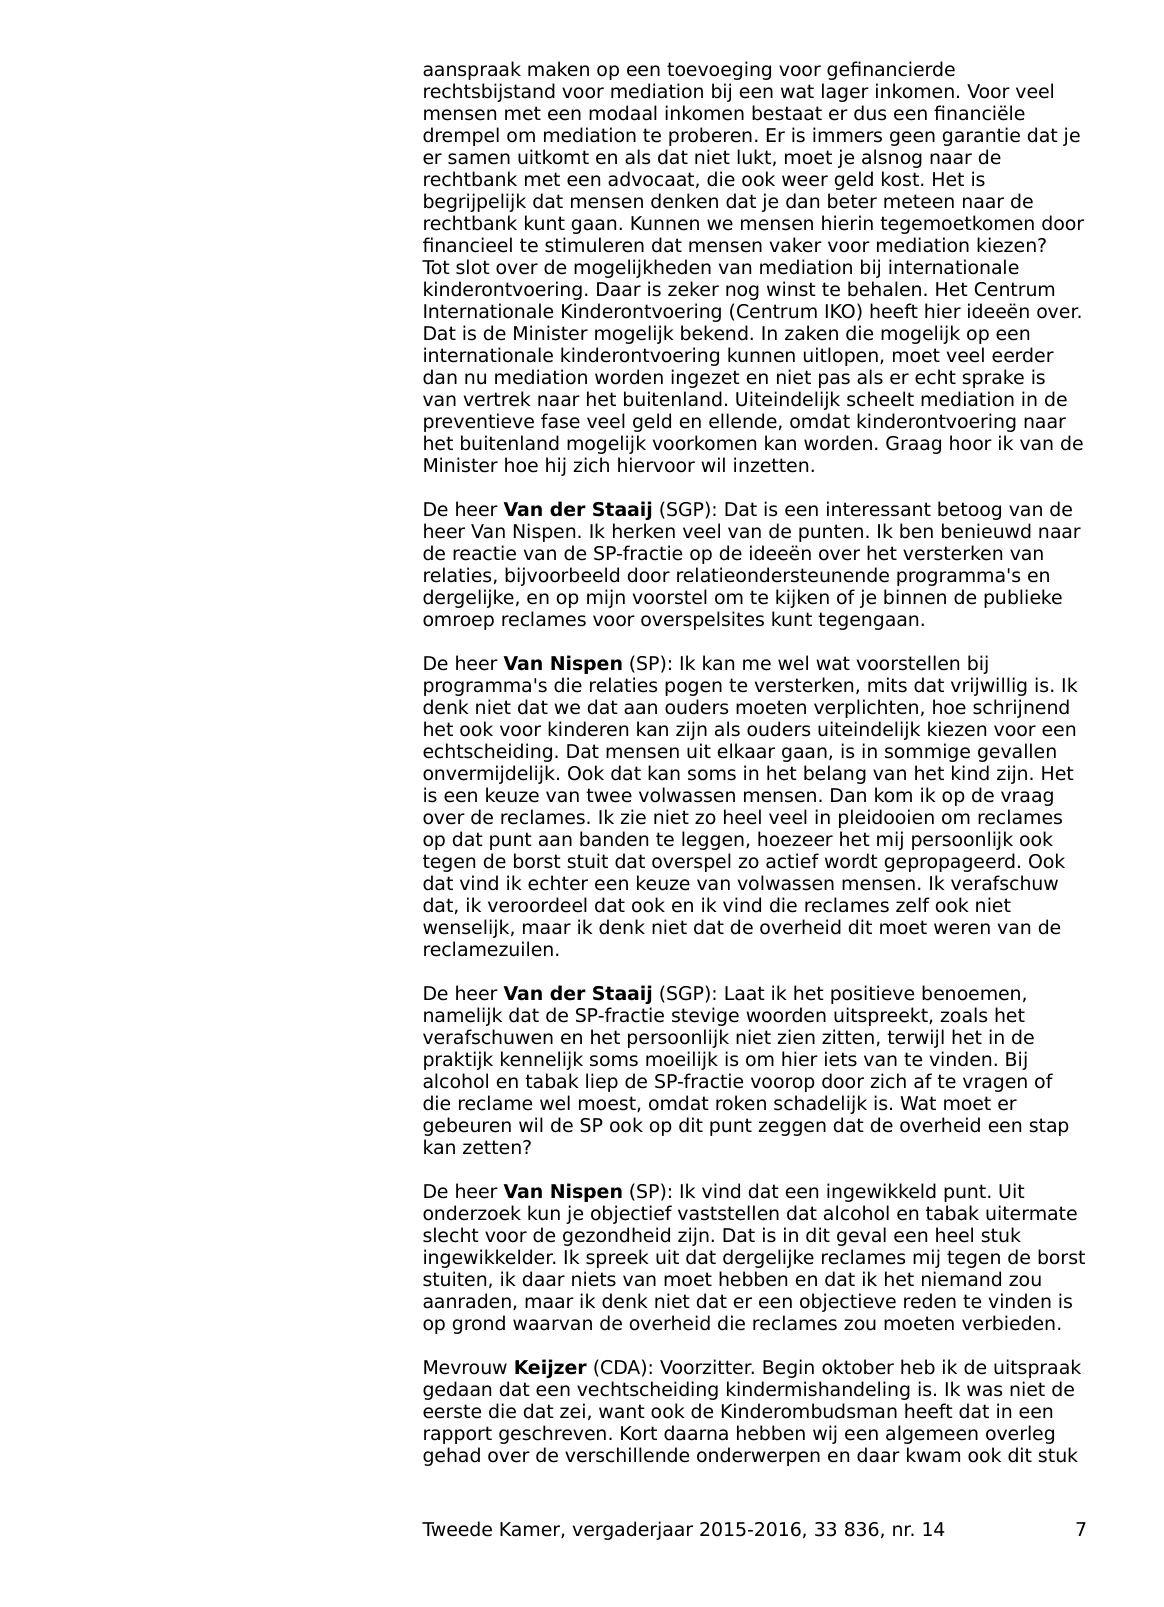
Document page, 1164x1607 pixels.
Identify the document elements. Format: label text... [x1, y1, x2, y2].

text De heer Van Nispen (SP): Ik kan me wel wat voorstellen bij programma's die relaties pogen te versterken, mits dat vrijwillig is. Ik denk niet dat we dat aan ouders moeten verplichten, hoe schrijnend het ook voor kinderen kan zijn als ouders uiteindelijk kiezen voor een echtscheiding. Dat mensen uit elkaar gaan, is in sommige gevallen onvermijdelijk. Ook dat kan soms in het belang van het kind zijn. Het is een keuze van twee volwassen mensen. Dan kom ik op de vraag over de reclames. Ik zie niet zo heel veel in pleidooien om reclames op dat punt aan banden te leggen, hoezeer het mij persoonlijk ook tegen de borst stuit dat overspel zo actief wordt gepropageerd. Ook dat vind ik echter een keuze van volwassen mensen. Ik verafschuw dat, ik veroordeel dat ook en ik vind die reclames zelf ook niet wenselijk, maar ik denk niet dat de overheid dit moet weren van de reclamezuilen. [422, 653, 1087, 961]
text Mevrouw Keijzer (CDA): Voorzitter. Begin oktober heb ik de uitspraak gedaan dat een vechtscheiding kindermishandeling is. Ik was niet de eerste die dat zei, want ook de Kinderombudsman heeft dat in een rapport geschreven. Kort daarna hebben wij een algemeen overleg gehad over de verschillende onderwerpen en daar kwam ook dit stuk [422, 1357, 1087, 1467]
text Tot slot over de mogelijkheden van mediation bij internationale kinderontvoering. Daar is zeker nog winst te behalen. Het Centrum Internationale Kinderontvoering (Centrum IKO) heeft hier ideeën over. Dat is de Minister mogelijk bekend. In zaken die mogelijk op een internationale kinderontvoering kunnen uitlopen, moet veel eerder dan nu mediation worden ingezet en niet pas als er echt sprake is van vertrek naar het buitenland. Uiteindelijk scheelt mediation in de preventieve fase veel geld en ellende, omdat kinderontvoering naar het buitenland mogelijk voorkomen kan worden. Graag hoor ik van de Minister hoe hij zich hiervoor wil inzetten. [422, 257, 1087, 477]
text De heer Van der Staaij (SGP): Laat ik het positieve benoemen, namelijk dat de SP-fractie stevige woorden uitspreekt, zoals het verafschuwen en het persoonlijk niet zien zitten, terwijl het in de praktijk kennelijk soms moeilijk is om hier iets van te vinden. Bij alcohol en tabak liep de SP-fractie voorop door zich af te vragen of die reclame wel moest, omdat roken schadelijk is. Wat moet er gebeuren wil de SP ook op dit punt zeggen dat de overheid een stap kan zetten? [422, 983, 1087, 1159]
text aanspraak maken op een toevoeging voor gefinancierde rechtsbijstand voor mediation bij een wat lager inkomen. Voor veel mensen met een modaal inkomen bestaat er dus een financiële drempel om mediation te proberen. Er is immers geen garantie dat je er samen uitkomt en als dat niet lukt, moet je alsnog naar de rechtbank met een advocaat, die ook weer geld kost. Het is begrijpelijk dat mensen denken dat je dan beter meteen naar de rechtbank kunt gaan. Kunnen we mensen hierin tegemoetkomen door financieel te stimuleren dat mensen vaker voor mediation kiezen? [422, 59, 1087, 257]
text De heer Van der Staaij (SGP): Dat is een interessant betoog van de heer Van Nispen. Ik herken veel van de punten. Ik ben benieuwd naar de reactie van de SP-fractie op de ideeën over het versterken van relaties, bijvoorbeeld door relatieondersteunende programma's en dergelijke, en op mijn voorstel om te kijken of je binnen de publieke omroep reclames voor overspelsites kunt tegengaan. [422, 499, 1087, 631]
text De heer Van Nispen (SP): Ik vind dat een ingewikkeld punt. Uit onderzoek kun je objectief vaststellen dat alcohol en tabak uitermate slecht voor de gezondheid zijn. Dat is in dit geval een heel stuk ingewikkelder. Ik spreek uit dat dergelijke reclames mij tegen de borst stuiten, ik daar niets van moet hebben en dat ik het niemand zou aanraden, maar ik denk niet dat er een objectieve reden te vinden is op grond waarvan de overheid die reclames zou moeten verbieden. [422, 1181, 1087, 1335]
